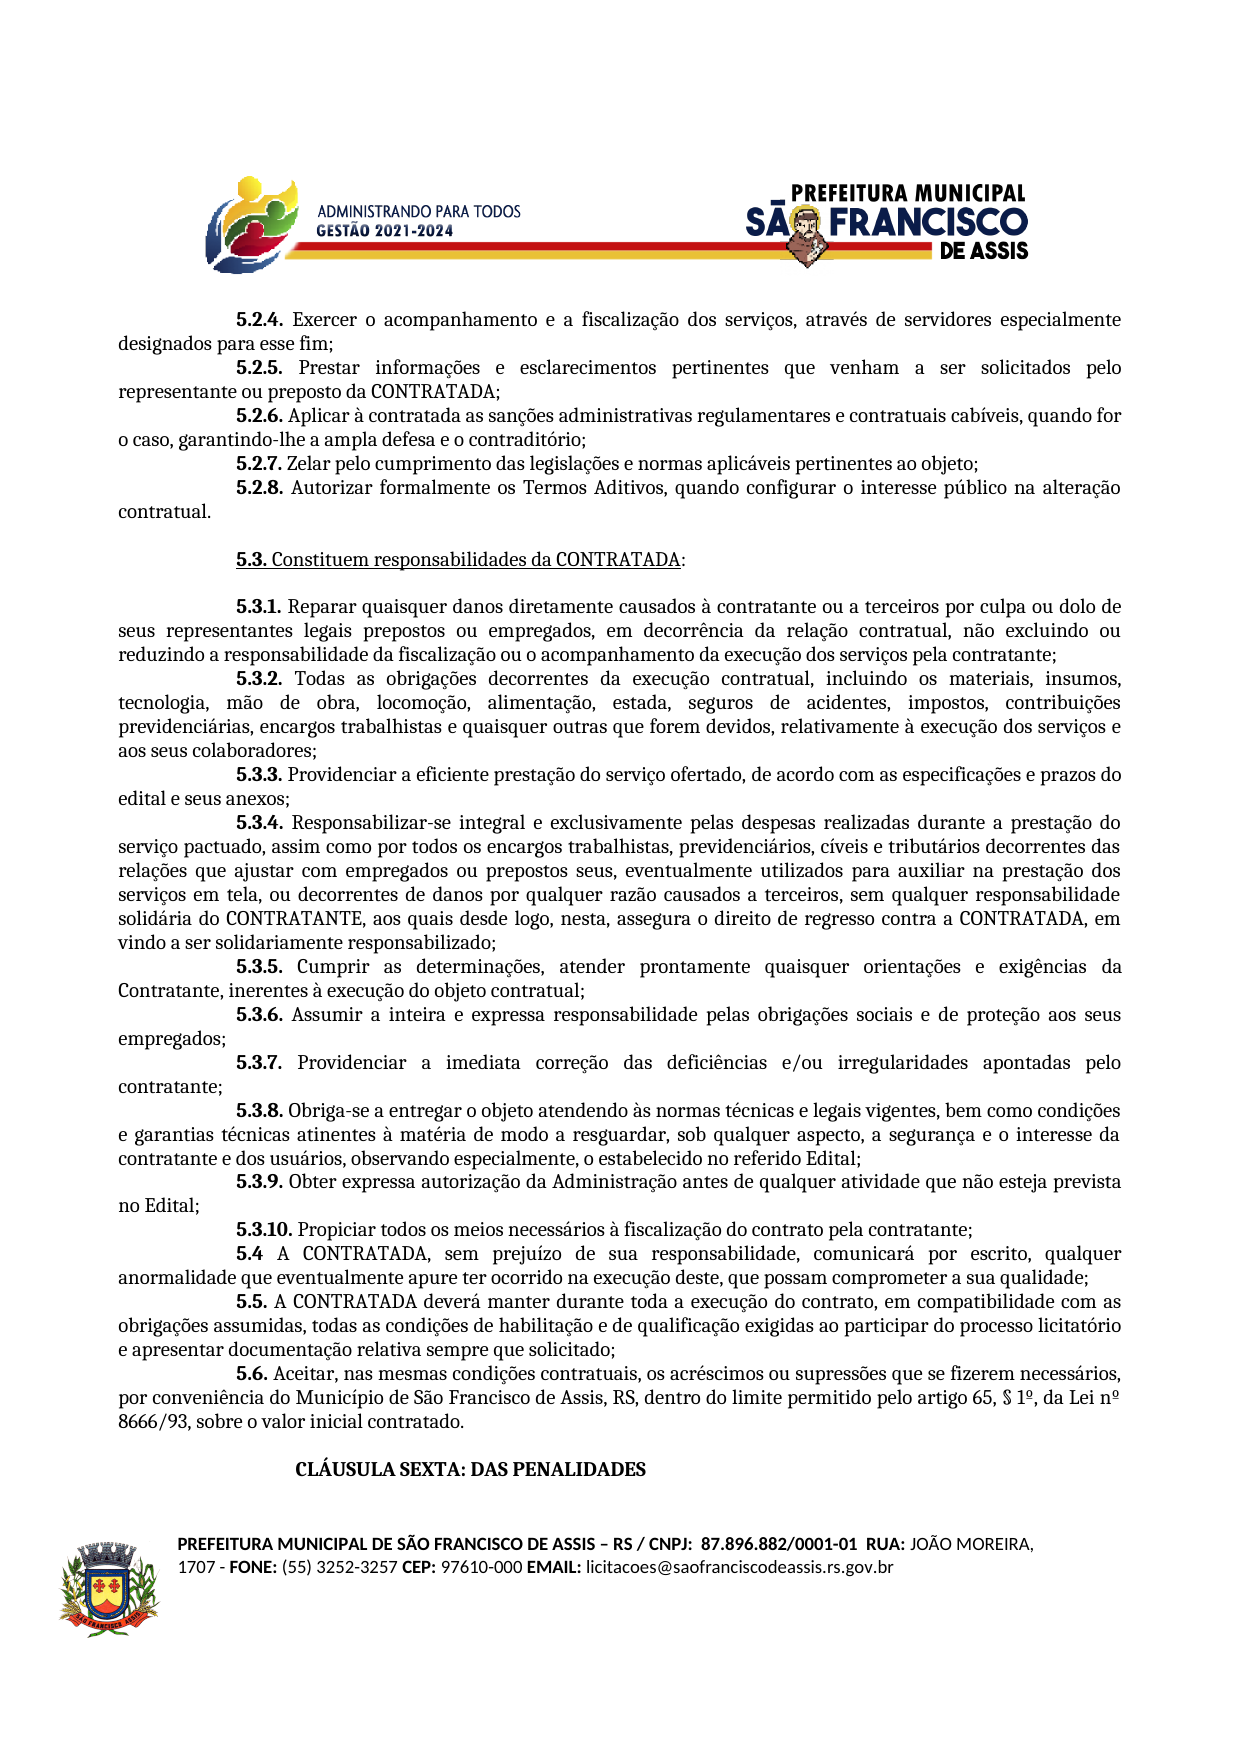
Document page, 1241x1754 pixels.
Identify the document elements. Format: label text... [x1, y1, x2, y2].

text 5.5. A CONTRATADA deverá manter durante toda a execução do contrato, em compatibilidade com as obrigações assumidas, todas as condições de habilitação e de qualificação exigidas ao participar do processo licitatório e apresentar documentação relativa sempre que solicitado; [118, 1290, 1122, 1362]
text 5.2.6. Aplicar à contratada as sanções administrativas regulamentares e contratuais cabíveis, quando for o caso, garantindo-lhe a ampla defesa e o contraditório; [118, 403, 1122, 451]
text 5.6. Aceitar, nas mesmas condições contratuais, os acréscimos ou supressões que se fizerem necessários, por conveniência do Município de São Francisco de Assis, RS, dentro do limite permitido pelo artigo 65, § 1º, da Lei nº 8666/93, sobre o valor inicial contratado. [118, 1362, 1122, 1434]
text 5.3.6. Assumir a inteira e expressa responsabilidade pelas obrigações sociais e de proteção aos seus empregados; [118, 1002, 1122, 1050]
text 5.2.8. Autorizar formalmente os Termos Aditivos, quando configurar o interesse público na alteração contratual. [118, 475, 1122, 523]
text 5.2.5. Prestar informações e esclarecimentos pertinentes que venham a ser solicitados pelo representante ou preposto da CONTRATADA; [118, 356, 1122, 403]
text CLÁUSULA SEXTA: DAS PENALIDADES [118, 1458, 1122, 1482]
text 5.3. Constituem responsabilidades da CONTRATADA: [118, 547, 1122, 571]
text 5.3.7. Providenciar a imediata correção das deficiências e/ou irregularidades apontadas pelo contratante; [118, 1050, 1122, 1098]
text 5.2.7. Zelar pelo cumprimento das legislações e normas aplicáveis pertinentes ao objeto; [118, 451, 1122, 475]
text 5.3.8. Obriga-se a entregar o objeto atendendo às normas técnicas e legais vigentes, bem como condições e garantias técnicas atinentes à matéria de modo a resguardar, sob qualquer aspecto, a segurança e o interesse da contratante e dos usuários, observando especialmente, o estabelecido no referido Edital; [118, 1098, 1122, 1170]
text 5.3.1. Reparar quaisquer danos diretamente causados à contratante ou a terceiros por culpa ou dolo de seus representantes legais prepostos ou empregados, em decorrência da relação contratual, não excluindo ou reduzindo a responsabilidade da fiscalização ou o acompanhamento da execução dos serviços pela contratante; [118, 595, 1122, 667]
text 5.3.10. Propiciar todos os meios necessários à fiscalização do contrato pela contratante; [118, 1218, 1122, 1242]
text 5.4 A CONTRATADA, sem prejuízo de sua responsabilidade, comunicará por escrito, qualquer anormalidade que eventualmente apure ter ocorrido na execução deste, que possam comprometer a sua qualidade; [118, 1242, 1122, 1290]
text 5.3.4. Responsabilizar-se integral e exclusivamente pelas despesas realizadas durante a prestação do serviço pactuado, assim como por todos os encargos trabalhistas, previdenciários, cíveis e tributários decorrentes das relações que ajustar com empregados ou prepostos seus, eventualmente utilizados para auxiliar na prestação dos serviços em tela, ou decorrentes de danos por qualquer razão causados a terceiros, sem qualquer responsabilidade solidária do CONTRATANTE, aos quais desde logo, nesta, assegura o direito de regresso contra a CONTRATADA, em vindo a ser solidariamente responsabilizado; [118, 811, 1122, 954]
text 5.3.5. Cumprir as determinações, atender prontamente quaisquer orientações e exigências da Contratante, inerentes à execução do objeto contratual; [118, 954, 1122, 1002]
text 5.3.3. Providenciar a eficiente prestação do serviço ofertado, de acordo com as especificações e prazos do edital e seus anexos; [118, 763, 1122, 811]
text 5.2.4. Exercer o acompanhamento e a fiscalização dos serviços, através de servidores especialmente designados para esse fim; [118, 308, 1122, 356]
text 5.3.2. Todas as obrigações decorrentes da execução contratual, incluindo os materiais, insumos, tecnologia, mão de obra, locomoção, alimentação, estada, seguros de acidentes, impostos, contribuições previdenciárias, encargos trabalhistas e quaisquer outras que forem devidos, relativamente à execução dos serviços e aos seus colaboradores; [118, 667, 1122, 763]
text 5.3.9. Obter expressa autorização da Administração antes de qualquer atividade que não esteja prevista no Edital; [118, 1170, 1122, 1218]
